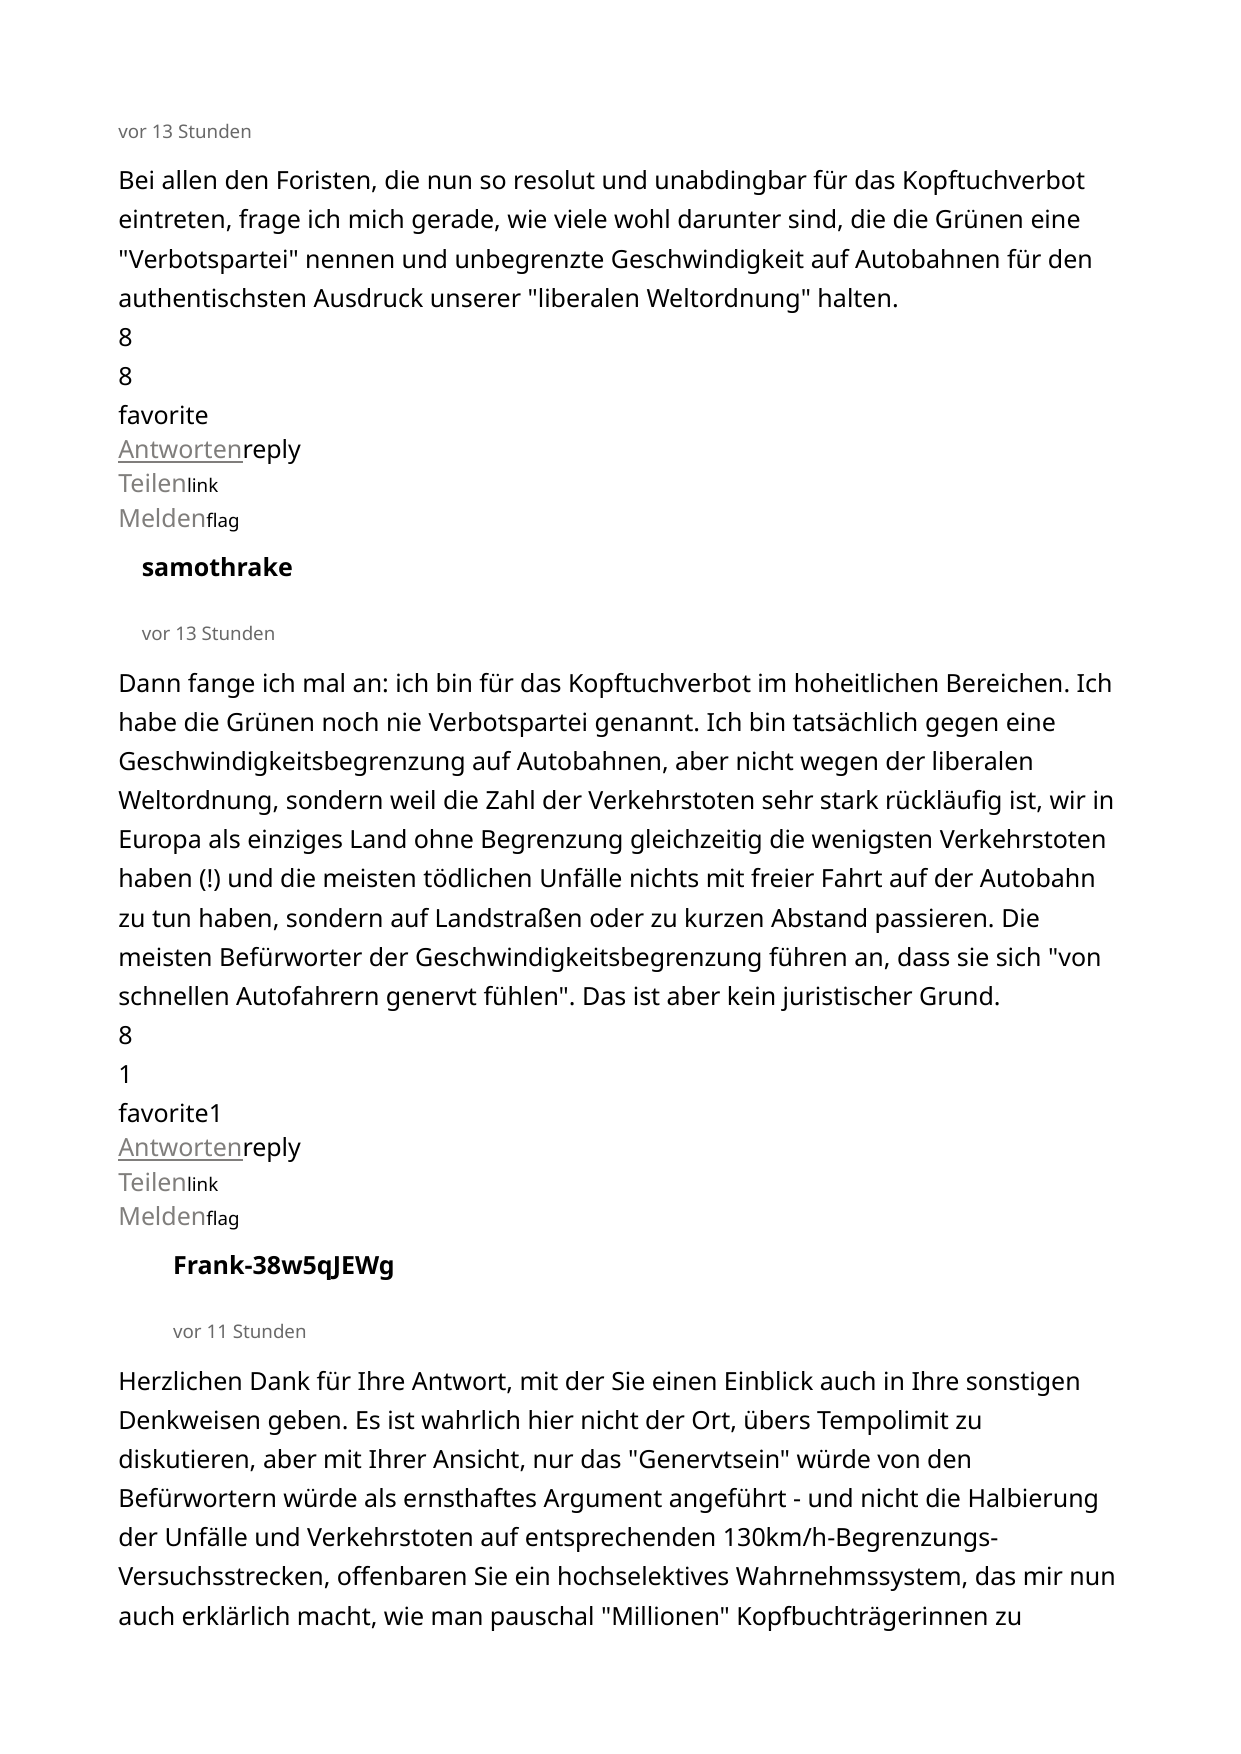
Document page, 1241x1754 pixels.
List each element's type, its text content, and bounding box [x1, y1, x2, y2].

text vor 13 Stunden [118, 118, 1117, 144]
text Frank-38w5qJEWg [173, 1248, 1114, 1282]
text Teilenlink [118, 466, 1122, 500]
text 8 [118, 1018, 1122, 1052]
text Antwortenreply [118, 432, 1122, 466]
text Meldenflag [118, 500, 1122, 534]
text favorite [118, 398, 1122, 432]
text vor 13 Stunden [142, 620, 1117, 646]
text Teilenlink [118, 1164, 1122, 1198]
text Herzlichen Dank für Ihre Antwort, mit der Sie einen Einblick auch in Ihre sonstigen Denkweisen geben. Es ist wahrlich hier nicht der Ort, übers Tempolimit zu diskutieren, aber mit Ihrer Ansicht, nur das "Genervtsein" würde von den Befürwortern würde als ernsthaftes Argument angeführt - und nicht die Halbierung der Unfälle und Verkehrstoten auf entsprechenden 130km/h-Begrenzungs-Versuchsstrecken, offenbaren Sie ein hochselektives Wahrnehmssystem, das mir nun auch erklärlich macht, wie man pauschal "Millionen" Kopfbuchträgerinnen zu [118, 1363, 1122, 1632]
text Bei allen den Foristen, die nun so resolut und unabdingbar für das Kopftuchverbot eintreten, frage ich mich gerade, wie viele wohl darunter sind, die die Grünen eine "Verbotspartei" nennen und unbegrenzte Geschwindigkeit auf Autobahnen für den authentischsten Ausdruck unserer "liberalen Weltordnung" halten. [118, 163, 1122, 314]
text 8 [118, 320, 1122, 354]
text Antwortenreply [118, 1130, 1122, 1164]
text vor 11 Stunden [173, 1318, 1117, 1344]
text Dann fange ich mal an: ich bin für das Kopftuchverbot im hoheitlichen Bereichen. Ich habe die Grünen noch nie Verbotspartei genannt. Ich bin tatsächlich gegen eine Geschwindigkeitsbegrenzung auf Autobahnen, aber nicht wegen der liberalen Weltordnung, sondern weil die Zahl der Verkehrstoten sehr stark rückläufig ist, wir in Europa als einziges Land ohne Begrenzung gleichzeitig die wenigsten Verkehrstoten haben (!) und die meisten tödlichen Unfälle nichts mit freier Fahrt auf der Autobahn zu tun haben, sondern auf Landstraßen oder zu kurzen Abstand passieren. Die meisten Befürworter der Geschwindigkeitsbegrenzung führen an, dass sie sich "von schnellen Autofahrern genervt fühlen". Das ist aber kein juristischer Grund. [118, 665, 1122, 1013]
text 1 [118, 1057, 1122, 1091]
text favorite1 [118, 1096, 1122, 1130]
text samothrake [142, 550, 1114, 584]
text 8 [118, 359, 1122, 393]
text Meldenflag [118, 1198, 1122, 1232]
